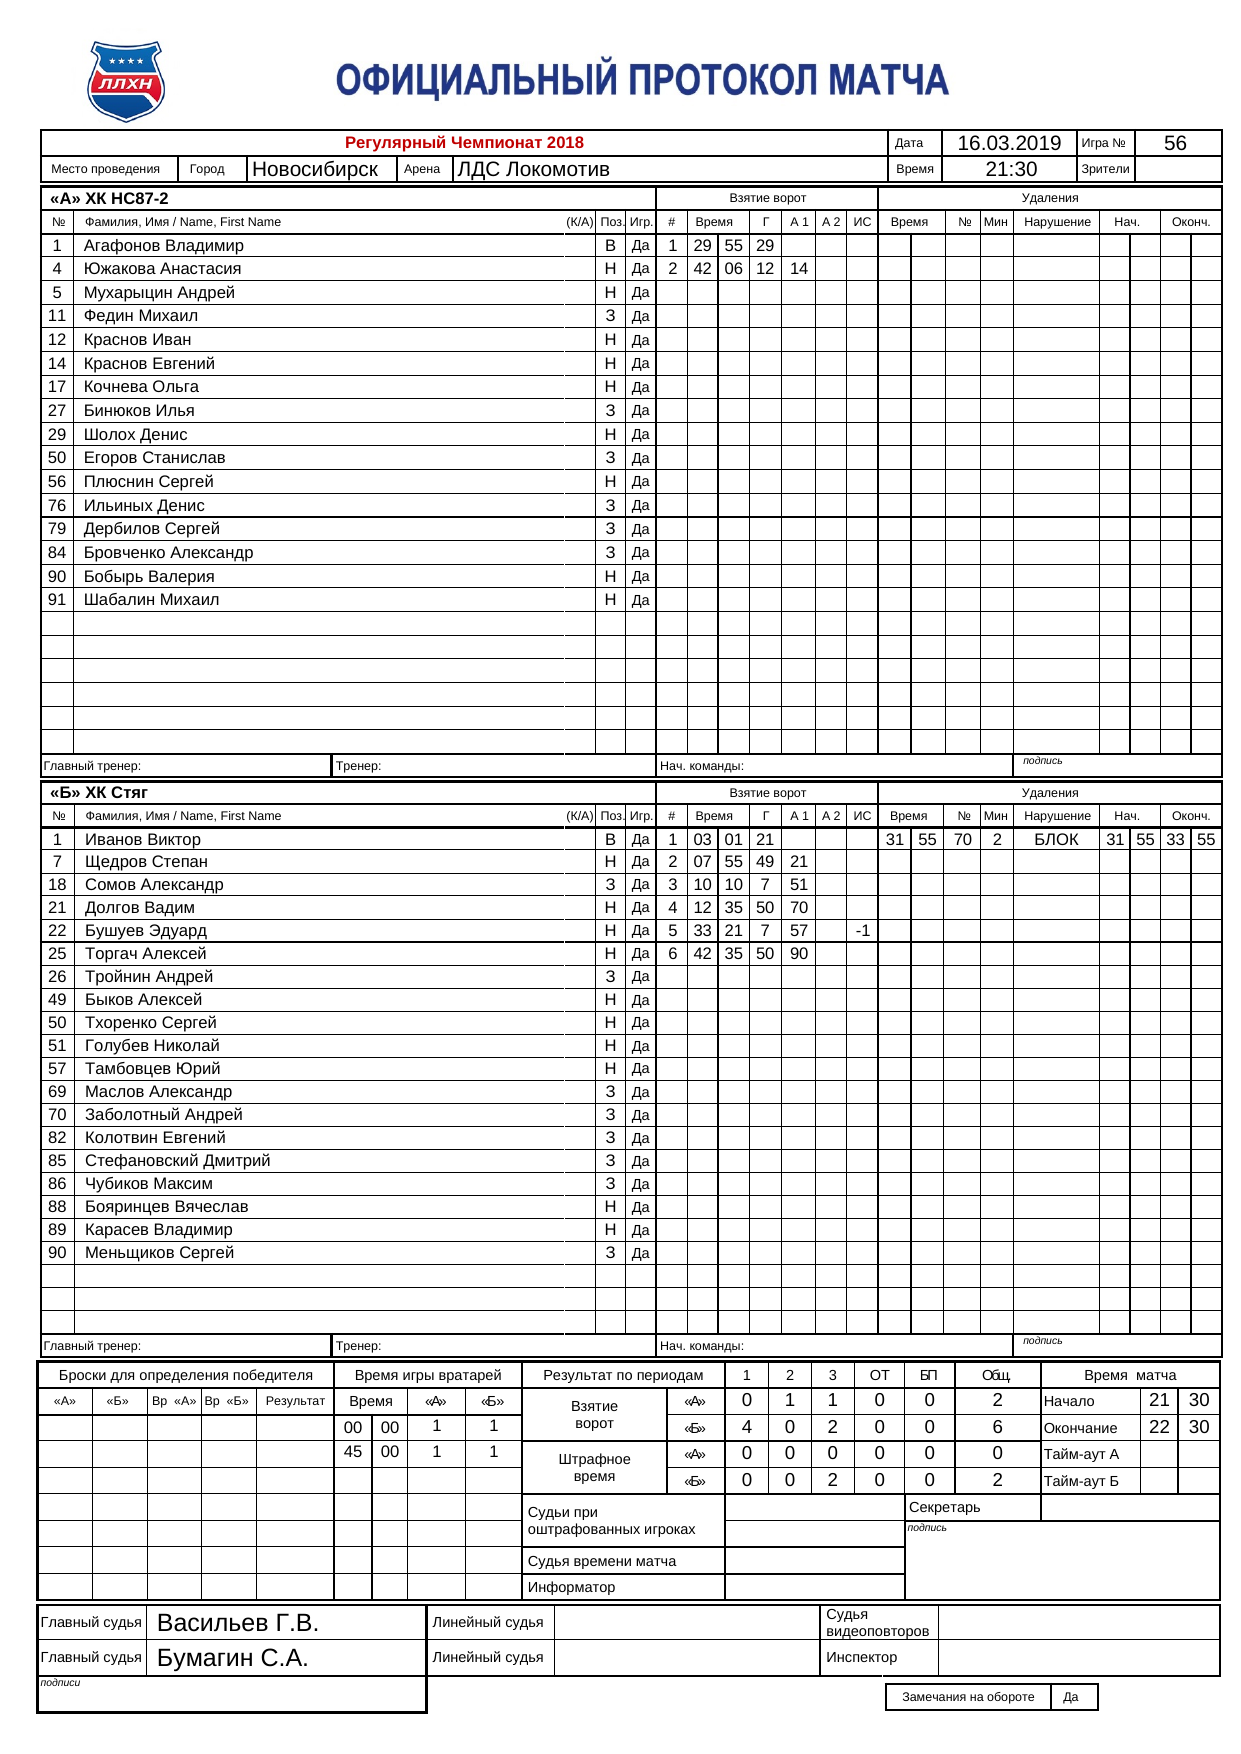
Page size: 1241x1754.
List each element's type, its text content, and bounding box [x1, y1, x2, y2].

table_cell [688, 328, 717, 351]
table_cell [981, 1012, 1013, 1033]
table_cell [879, 636, 910, 658]
table_cell [847, 1081, 877, 1103]
table_cell [657, 612, 687, 634]
table_cell [1014, 565, 1099, 587]
table_cell [1192, 541, 1221, 564]
table_cell [688, 1081, 717, 1103]
table_cell [657, 989, 687, 1011]
table_cell [816, 874, 846, 895]
table_cell [750, 1311, 781, 1333]
table_cell 4 [726, 1415, 768, 1440]
table_cell [596, 683, 625, 706]
table_cell Колотвин Евгений [75, 1127, 564, 1149]
table_cell [847, 399, 877, 422]
table_cell [1131, 943, 1160, 964]
table_cell [1100, 518, 1129, 540]
table_cell [782, 376, 815, 398]
table_cell [944, 1150, 980, 1172]
table_cell [847, 850, 877, 872]
table_cell [1192, 1265, 1221, 1287]
table_cell 4 [42, 257, 73, 280]
table_cell [657, 399, 687, 422]
table_cell подпись [1014, 755, 1221, 776]
table_cell Секретарь [906, 1495, 1040, 1520]
table_cell Да [626, 494, 655, 516]
table_cell [750, 399, 781, 422]
table_cell [782, 989, 815, 1011]
table_cell (К/А) [565, 211, 595, 233]
table_cell [1192, 920, 1221, 941]
table_cell [816, 1081, 846, 1103]
table_cell [750, 494, 781, 516]
table_cell [879, 1035, 910, 1057]
table_cell [847, 423, 877, 445]
table_cell [74, 612, 564, 634]
table_cell [1100, 328, 1129, 351]
table_cell [688, 659, 717, 682]
table_cell [944, 1012, 980, 1033]
table_cell [565, 966, 595, 987]
table_cell [816, 1265, 846, 1287]
table_cell [912, 874, 943, 895]
table_cell [1131, 850, 1160, 872]
table_cell [657, 966, 687, 987]
table_cell [726, 1575, 904, 1599]
table_cell 12 [750, 257, 781, 280]
table_cell [565, 423, 595, 445]
table_cell Да [626, 305, 655, 327]
table_cell [1131, 1104, 1160, 1126]
table_cell [657, 636, 687, 658]
table_cell [912, 1311, 943, 1333]
table_cell Окончание [1042, 1415, 1140, 1440]
table_cell [1161, 399, 1190, 422]
table_cell В [596, 235, 625, 256]
table_cell [981, 1173, 1013, 1195]
table_cell [657, 494, 687, 516]
table_cell [688, 1219, 717, 1241]
table_cell [816, 1311, 846, 1333]
table_cell [981, 1150, 1013, 1172]
table_cell Нач. [1100, 211, 1160, 233]
table_cell [912, 943, 943, 964]
table_cell [879, 235, 910, 256]
table_cell [1100, 257, 1129, 280]
table_cell Да [626, 829, 655, 849]
table_cell [1161, 235, 1190, 256]
table_cell [1100, 636, 1129, 658]
table_cell [912, 707, 945, 729]
table_cell Да [626, 1219, 655, 1241]
table_cell [93, 1468, 147, 1493]
table_cell [816, 518, 846, 540]
table_cell [719, 683, 749, 706]
table_cell [939, 1640, 1219, 1675]
table_cell 57 [42, 1058, 74, 1079]
table_cell 90 [782, 943, 815, 964]
table_cell БЛОК [1014, 829, 1099, 849]
table_cell [1161, 541, 1190, 564]
table_cell [816, 989, 846, 1011]
table_cell [688, 966, 717, 987]
table_cell [1100, 989, 1129, 1011]
table_cell [912, 1127, 943, 1149]
table_cell [1192, 257, 1221, 280]
table_cell Фамилия, Имя / Name, First Name [74, 211, 565, 233]
table_header Взятие ворот [657, 783, 877, 803]
table_cell Поз. [596, 805, 625, 826]
table_cell [1192, 874, 1221, 895]
table_cell [1161, 352, 1190, 374]
table_cell [719, 659, 749, 682]
table_cell [1161, 1311, 1190, 1333]
table_cell [750, 518, 781, 540]
table_cell [981, 470, 1013, 493]
table_cell [1014, 966, 1099, 987]
table_cell [719, 1173, 749, 1195]
table_cell [847, 470, 877, 493]
table_cell [373, 1574, 407, 1599]
table_cell [847, 1104, 877, 1126]
table_cell [946, 659, 980, 682]
table_cell 1 [657, 235, 687, 256]
table_cell [726, 1521, 904, 1546]
table_cell [782, 659, 815, 682]
table_cell 00 [373, 1441, 407, 1467]
table_cell [981, 1265, 1013, 1287]
table_cell 0 [855, 1442, 904, 1467]
table_cell [1014, 235, 1099, 256]
table_cell [688, 1196, 717, 1218]
table_cell [1161, 730, 1190, 753]
table_cell [373, 1547, 407, 1573]
table_cell Фамилия, Имя / Name, First Name [75, 805, 565, 826]
table_cell Мухарыцин Андрей [74, 281, 564, 303]
table_cell Бояринцев Вячеслав [75, 1196, 564, 1218]
table_cell [93, 1521, 147, 1546]
table_cell А 1 [782, 805, 815, 826]
table_cell [847, 659, 877, 682]
table_cell [879, 399, 910, 422]
table_cell [1161, 1081, 1190, 1103]
table_cell «Б» [668, 1468, 724, 1493]
table_cell «А» [39, 1389, 92, 1413]
table_cell Н [596, 1219, 625, 1241]
table_cell [847, 636, 877, 658]
table_cell Нач. команды: [657, 1335, 1012, 1356]
table_cell [782, 1196, 815, 1218]
table_cell [847, 352, 877, 374]
table_cell [782, 494, 815, 516]
table_cell [626, 1311, 655, 1333]
table_cell Нач. команды: [657, 755, 1012, 776]
table_cell [782, 1242, 815, 1264]
table_cell [1100, 943, 1129, 964]
table_cell [688, 588, 717, 611]
table_cell [1014, 683, 1099, 706]
table_cell [565, 446, 595, 469]
table_cell 29 [42, 423, 73, 445]
table_cell [750, 1242, 781, 1264]
table_cell 86 [42, 1173, 74, 1195]
table_cell [1192, 850, 1221, 872]
table_cell [816, 966, 846, 987]
table_cell [1100, 588, 1129, 611]
table_cell [1192, 376, 1221, 398]
table_cell 01 [719, 829, 749, 849]
table_cell [719, 376, 749, 398]
table_cell [657, 1058, 687, 1079]
table_cell 2 [981, 829, 1013, 849]
table_cell 06 [719, 257, 749, 280]
table_cell [879, 1265, 910, 1287]
table_cell 42 [688, 943, 717, 964]
table_cell [1161, 1058, 1190, 1079]
table_cell 49 [750, 850, 781, 872]
table_cell [1100, 1081, 1129, 1103]
table_cell [1131, 1196, 1160, 1218]
table_cell [1192, 1035, 1221, 1057]
table_cell А 1 [782, 211, 815, 233]
table_cell [1131, 707, 1160, 729]
table_cell [565, 494, 595, 516]
table_cell [1014, 989, 1099, 1011]
table_cell 70 [42, 1104, 74, 1126]
table_cell [466, 1521, 521, 1546]
table_cell [946, 352, 980, 374]
table_cell (К/А) [565, 805, 595, 826]
table_cell [847, 1311, 877, 1333]
table_cell [565, 518, 595, 540]
table_cell [626, 683, 655, 706]
table_cell [816, 588, 846, 611]
table_cell [912, 1081, 943, 1103]
table_cell 0 [726, 1442, 768, 1467]
table_cell [750, 588, 781, 611]
picture [5, 28, 1179, 129]
table_cell [657, 470, 687, 493]
table_cell З [596, 1173, 625, 1195]
table_cell [688, 1288, 717, 1310]
table_cell [1100, 1196, 1129, 1218]
table_cell [981, 281, 1013, 303]
table_cell [847, 518, 877, 540]
table_cell [596, 1265, 625, 1287]
table_cell [750, 328, 781, 351]
table_header Удаления [879, 188, 1221, 209]
table_cell [981, 1288, 1013, 1310]
table_cell [1161, 518, 1190, 540]
table_cell [39, 1468, 92, 1493]
table_cell [879, 896, 910, 918]
table_cell [879, 1242, 910, 1264]
table_cell [626, 730, 655, 753]
table_cell [816, 683, 846, 706]
table_cell [847, 305, 877, 327]
table_cell [981, 328, 1013, 351]
table_cell [782, 446, 815, 469]
table_cell [847, 683, 877, 706]
table_cell [657, 1127, 687, 1149]
table_cell Оконч. [1161, 211, 1221, 233]
table_cell З [596, 399, 625, 422]
table_cell [816, 829, 846, 849]
table_cell [981, 966, 1013, 987]
table_header Результат по периодам [523, 1363, 724, 1387]
table_cell 51 [782, 874, 815, 895]
table_cell [946, 588, 980, 611]
table_cell 55 [1192, 829, 1221, 849]
table_cell Главный тренер: [42, 1335, 330, 1356]
table_cell [912, 1012, 943, 1033]
table_cell [750, 565, 781, 587]
table_cell [1014, 707, 1099, 729]
table_cell [847, 1219, 877, 1241]
table_cell [1100, 1311, 1129, 1333]
table_cell [555, 1606, 819, 1639]
table_cell 2 [657, 850, 687, 872]
table_cell [847, 1035, 877, 1057]
table_cell [688, 1035, 717, 1057]
table_cell [816, 423, 846, 445]
table_cell [981, 659, 1013, 682]
table_cell [657, 1012, 687, 1033]
table_cell 27 [42, 399, 73, 422]
table_cell Кочнева Ольга [74, 376, 564, 398]
table_cell [688, 446, 717, 469]
table_cell [688, 1127, 717, 1149]
table_cell 50 [750, 896, 781, 918]
table_cell 2 [657, 257, 687, 280]
table_cell Штрафное время [523, 1442, 666, 1493]
table_cell [1161, 659, 1190, 682]
table_cell [879, 352, 910, 374]
table_cell [816, 1104, 846, 1126]
table_cell Начало [1042, 1389, 1140, 1413]
table_cell [74, 707, 564, 729]
table_cell Тройнин Андрей [75, 966, 564, 987]
table_cell Да [626, 470, 655, 493]
table_cell [847, 494, 877, 516]
table_cell [1100, 235, 1129, 256]
table_cell # [657, 211, 687, 233]
table_cell [719, 328, 749, 351]
table_cell 2 [956, 1389, 1040, 1413]
table_cell [1131, 470, 1160, 493]
table_cell [944, 896, 980, 918]
table_cell [1161, 446, 1190, 469]
table_cell [565, 352, 595, 374]
table_cell 5 [42, 281, 73, 303]
table_cell [750, 966, 781, 987]
table_cell [1014, 920, 1099, 941]
table_cell [1100, 399, 1129, 422]
table_cell [782, 1058, 815, 1079]
table_cell [1161, 281, 1190, 303]
table_cell [148, 1416, 201, 1440]
table_cell [1014, 612, 1099, 634]
table_cell Н [596, 943, 625, 964]
table_cell [981, 1035, 1013, 1057]
table_cell [750, 1150, 781, 1172]
table_cell 0 [905, 1442, 954, 1467]
table_cell [944, 1311, 980, 1333]
table_cell З [596, 518, 625, 540]
table_cell [1161, 257, 1190, 280]
table_cell Инспектор [821, 1640, 938, 1675]
table_header Замечания на обороте [887, 1685, 1050, 1709]
table_cell 1 [466, 1416, 521, 1440]
table_cell [946, 257, 980, 280]
table_cell [1014, 328, 1099, 351]
table_cell [1192, 1081, 1221, 1103]
table_cell [626, 1265, 655, 1287]
table_cell [1131, 1035, 1160, 1057]
table_cell 70 [944, 829, 980, 849]
table_cell Васильев Г.В. [147, 1606, 425, 1639]
table_cell [657, 1150, 687, 1172]
table_cell [847, 707, 877, 729]
table_cell 2 [812, 1415, 854, 1440]
table_cell 1 [42, 235, 73, 256]
table_cell [719, 1265, 749, 1287]
table_cell [1131, 1288, 1160, 1310]
table_cell 0 [769, 1415, 811, 1440]
table_cell 30 [1179, 1415, 1219, 1440]
table_cell З [596, 966, 625, 987]
table_cell [1100, 683, 1129, 706]
table_cell [1014, 1288, 1099, 1310]
table_cell [1100, 446, 1129, 469]
table_cell [981, 565, 1013, 587]
table_cell [565, 989, 595, 1011]
table_cell [1161, 683, 1190, 706]
table_cell [565, 1265, 595, 1287]
table_cell [946, 446, 980, 469]
table_cell [912, 376, 945, 398]
table_cell [1131, 541, 1160, 564]
table_cell [981, 1058, 1013, 1079]
table_cell [847, 328, 877, 351]
table_cell [148, 1468, 201, 1493]
table_cell [816, 636, 846, 658]
table_cell [657, 281, 687, 303]
table_cell [1100, 423, 1129, 445]
table_cell [719, 1150, 749, 1172]
table_cell [1131, 683, 1160, 706]
table_cell Оконч. [1161, 805, 1221, 826]
table_cell [657, 707, 687, 729]
table_cell [257, 1468, 333, 1493]
table_cell [1161, 1196, 1190, 1218]
table_cell [719, 588, 749, 611]
table_cell [847, 612, 877, 634]
table_cell [466, 1574, 521, 1599]
table_cell [944, 1081, 980, 1103]
table_cell [1100, 305, 1129, 327]
table_cell [1192, 565, 1221, 587]
table_cell [750, 541, 781, 564]
table_cell Да [626, 257, 655, 280]
table_cell [1131, 281, 1160, 303]
table_cell [879, 612, 910, 634]
table_cell [93, 1574, 147, 1599]
table_header Дата [889, 131, 941, 155]
table_cell 29 [750, 235, 781, 256]
table_cell [816, 896, 846, 918]
table_cell [1131, 518, 1160, 540]
table_cell 10 [719, 874, 749, 895]
table_cell [688, 541, 717, 564]
table_cell [847, 446, 877, 469]
table_cell [981, 235, 1013, 256]
table_cell 0 [905, 1468, 954, 1493]
table_cell Н [596, 423, 625, 445]
table_cell [782, 683, 815, 706]
table_cell «А» [668, 1389, 724, 1413]
table_cell [1192, 1173, 1221, 1195]
table_cell [148, 1441, 201, 1467]
table_cell [879, 989, 910, 1011]
table_cell 91 [42, 588, 73, 611]
table_cell [981, 920, 1013, 941]
table_cell Да [626, 235, 655, 256]
table_cell 0 [905, 1389, 954, 1413]
table_cell [879, 1219, 910, 1241]
table_cell [719, 1058, 749, 1079]
table_cell [565, 1012, 595, 1033]
table_cell [1161, 1242, 1190, 1264]
table_cell [912, 1219, 943, 1241]
table_cell [1192, 1150, 1221, 1172]
table_cell [1100, 896, 1129, 918]
table_cell [782, 235, 815, 256]
table_cell [565, 1081, 595, 1103]
table_cell [981, 399, 1013, 422]
table_cell Да [626, 920, 655, 941]
table_cell [565, 257, 595, 280]
table_cell [1192, 707, 1221, 729]
table_cell [657, 659, 687, 682]
table_cell 35 [719, 943, 749, 964]
table_cell [847, 257, 877, 280]
table_cell Щедров Степан [75, 850, 564, 872]
table_cell [148, 1574, 201, 1599]
table_cell [912, 683, 945, 706]
table_cell [981, 257, 1013, 280]
table_cell № [42, 805, 74, 826]
table_cell [257, 1547, 333, 1573]
table_cell [1161, 376, 1190, 398]
table_cell [944, 920, 980, 941]
table_cell [981, 588, 1013, 611]
table_cell [879, 1311, 910, 1333]
table_cell 18 [42, 874, 74, 895]
table_cell Нарушение [1014, 805, 1099, 826]
table_cell [816, 305, 846, 327]
table_cell [1179, 1441, 1219, 1467]
table_cell [565, 1173, 595, 1195]
table_cell [1131, 423, 1160, 445]
table_cell [1161, 636, 1190, 658]
table_cell [74, 730, 564, 753]
table_cell 0 [726, 1468, 768, 1493]
table_cell [335, 1521, 371, 1546]
table_cell [596, 659, 625, 682]
table_cell [719, 1242, 749, 1264]
table_cell [816, 494, 846, 516]
table_cell [257, 1521, 333, 1546]
table_cell Да [626, 565, 655, 587]
table_cell [565, 829, 595, 849]
table_cell Маслов Александр [75, 1081, 564, 1103]
table_cell [1100, 1242, 1129, 1264]
table_cell [148, 1521, 201, 1546]
table_cell [912, 494, 945, 516]
table_cell Н [596, 896, 625, 918]
table_cell [657, 305, 687, 327]
table_cell [1161, 1219, 1190, 1241]
table_cell Бинюков Илья [74, 399, 564, 422]
table_cell [1100, 1035, 1129, 1057]
table_cell В [596, 829, 625, 849]
table_cell [373, 1494, 407, 1520]
table_cell Да [626, 850, 655, 872]
table_cell [1131, 305, 1160, 327]
table_cell [750, 989, 781, 1011]
table_cell -1 [847, 920, 877, 941]
table_cell Информатор [523, 1575, 724, 1599]
table_cell [565, 612, 595, 634]
table_cell [782, 423, 815, 445]
table_cell [946, 541, 980, 564]
table_cell [944, 1196, 980, 1218]
table_cell [657, 683, 687, 706]
table_cell 1 [466, 1441, 521, 1467]
table_cell [879, 1058, 910, 1079]
table_cell [42, 683, 73, 706]
table_cell [1131, 494, 1160, 516]
table_cell [1192, 612, 1221, 634]
table_cell А 2 [816, 211, 846, 233]
table_cell [847, 730, 877, 753]
table_cell 4 [657, 896, 687, 918]
table_cell [847, 1196, 877, 1218]
table_cell 50 [750, 943, 781, 964]
table_header «А» ХК HC87-2 [42, 188, 655, 209]
table_cell [816, 281, 846, 303]
table_cell [879, 565, 910, 587]
table_cell [148, 1494, 201, 1520]
table_cell Заболотный Андрей [75, 1104, 564, 1126]
table_cell [750, 730, 781, 753]
table_cell [879, 1150, 910, 1172]
table_cell [782, 1173, 815, 1195]
table_cell 1 [812, 1389, 854, 1413]
table_cell [1131, 874, 1160, 895]
table_cell 42 [688, 257, 717, 280]
table_cell [1131, 352, 1160, 374]
table_cell [816, 565, 846, 587]
table_cell [657, 446, 687, 469]
table_cell 33 [1161, 829, 1190, 849]
table_cell [912, 1058, 943, 1079]
table_cell [782, 636, 815, 658]
table_cell [93, 1416, 147, 1440]
table_cell [879, 446, 910, 469]
table_cell [1192, 328, 1221, 351]
table_cell [879, 518, 910, 540]
table_cell [657, 1104, 687, 1126]
table_cell [816, 376, 846, 398]
table_cell [879, 257, 910, 280]
table_cell [816, 446, 846, 469]
table_cell [1100, 1173, 1129, 1195]
table_cell [565, 588, 595, 611]
table_cell Н [596, 352, 625, 374]
table_cell [944, 1242, 980, 1264]
table_cell [565, 683, 595, 706]
table_cell 45 [335, 1441, 371, 1467]
table_cell [1192, 235, 1221, 256]
table_cell [879, 423, 910, 445]
table_cell [981, 1081, 1013, 1103]
table_cell [847, 1265, 877, 1287]
table_cell [1192, 423, 1221, 445]
table_cell 7 [750, 874, 781, 895]
table_cell «Б » [466, 1389, 521, 1413]
table_cell [202, 1521, 256, 1546]
table_cell [847, 874, 877, 895]
table_cell [879, 850, 910, 872]
table_cell [42, 659, 73, 682]
table_cell Шабалин Михаил [74, 588, 564, 611]
table_cell 85 [42, 1150, 74, 1172]
table_cell 57 [782, 920, 815, 941]
table_cell Долгов Вадим [75, 896, 564, 918]
table_cell [912, 1104, 943, 1126]
table_cell [981, 636, 1013, 658]
table_cell [981, 943, 1013, 964]
table_cell [555, 1640, 819, 1675]
table_cell [1100, 376, 1129, 398]
table_cell [981, 1219, 1013, 1241]
table_cell [408, 1494, 465, 1520]
table_cell [782, 1219, 815, 1241]
table_cell [1192, 518, 1221, 540]
table_cell [1014, 1127, 1099, 1149]
table_cell [750, 470, 781, 493]
table_cell [1014, 1196, 1099, 1218]
table_cell [879, 470, 910, 493]
table_cell З [596, 1150, 625, 1172]
table_cell [74, 659, 564, 682]
table_cell [946, 518, 980, 540]
table_cell 0 [855, 1415, 904, 1440]
table_cell Меньщиков Сергей [75, 1242, 564, 1264]
table_cell [912, 257, 945, 280]
table_cell [202, 1547, 256, 1573]
table_cell [657, 1288, 687, 1310]
table_cell [719, 612, 749, 634]
table_cell Южакова Анастасия [74, 257, 564, 280]
table_cell [1131, 612, 1160, 634]
table_cell [847, 943, 877, 964]
table_cell 82 [42, 1127, 74, 1149]
table_cell [74, 683, 564, 706]
table_cell [1179, 1468, 1219, 1493]
table_cell [879, 494, 910, 516]
table_cell № [944, 805, 980, 826]
table_cell [466, 1494, 521, 1520]
table_header «Б» ХК Стяг [42, 783, 655, 803]
table_cell Зрители [1078, 157, 1134, 181]
table_cell [657, 1265, 687, 1287]
table_cell [879, 659, 910, 682]
table_cell [1192, 281, 1221, 303]
table_cell [565, 920, 595, 941]
table_cell [1131, 1150, 1160, 1172]
table_cell 55 [719, 850, 749, 872]
table_cell [981, 494, 1013, 516]
table_cell [912, 305, 945, 327]
table_cell [816, 850, 846, 872]
table_cell [879, 1288, 910, 1310]
table_cell 17 [42, 376, 73, 398]
table_cell [1131, 1242, 1160, 1264]
table_cell 0 [905, 1415, 954, 1440]
table_cell [335, 1547, 371, 1573]
table_cell 0 [769, 1442, 811, 1467]
table_cell [782, 305, 815, 327]
table_cell [981, 305, 1013, 327]
table_cell [1161, 989, 1190, 1011]
table_cell [39, 1494, 92, 1520]
table_cell [981, 896, 1013, 918]
table_cell [847, 989, 877, 1011]
table_cell [1136, 157, 1221, 181]
table_cell [981, 446, 1013, 469]
table_cell [912, 612, 945, 634]
table_cell «Б» [668, 1415, 724, 1440]
table_cell Судья видеоповторов [821, 1606, 938, 1639]
table_cell Да [626, 1104, 655, 1126]
table_cell Да [626, 446, 655, 469]
table_cell Голубев Николай [75, 1035, 564, 1057]
table_cell [1014, 281, 1099, 303]
table_cell [782, 541, 815, 564]
table_cell Да [626, 376, 655, 398]
table_cell [565, 1311, 595, 1333]
table_cell [981, 1196, 1013, 1218]
table_cell [93, 1441, 147, 1467]
table_cell [750, 352, 781, 374]
table_cell [1014, 1081, 1099, 1103]
table_cell [1131, 235, 1160, 256]
table_cell [719, 1219, 749, 1241]
table_cell [782, 612, 815, 634]
table_cell [782, 829, 815, 849]
table_cell Да [626, 588, 655, 611]
table_cell 51 [42, 1035, 74, 1057]
table_cell 70 [782, 896, 815, 918]
table_cell 89 [42, 1219, 74, 1241]
table_cell [688, 1173, 717, 1195]
table_cell [719, 446, 749, 469]
table_cell [565, 399, 595, 422]
table_cell Н [596, 850, 625, 872]
table_cell подпись [1014, 1335, 1221, 1356]
table_cell «Б» [93, 1389, 147, 1413]
table_cell [912, 636, 945, 658]
table_cell [912, 399, 945, 422]
table_cell Время [688, 211, 749, 233]
table_cell Игр. [626, 211, 655, 233]
table_cell 79 [42, 518, 73, 540]
table_cell [657, 1196, 687, 1218]
table_cell [946, 612, 980, 634]
table_cell [944, 943, 980, 964]
table_cell [688, 1058, 717, 1079]
table_cell 21 [719, 920, 749, 941]
table_header 16.03.2019 [943, 131, 1076, 155]
table_cell [981, 376, 1013, 398]
table_cell [912, 1288, 943, 1310]
table_cell [1192, 1311, 1221, 1333]
table_cell подписи [39, 1677, 425, 1711]
table_cell [657, 328, 687, 351]
table_cell [1014, 1104, 1099, 1126]
table_cell [1192, 588, 1221, 611]
table_cell З [596, 305, 625, 327]
table_header Да [1052, 1685, 1097, 1709]
table_cell [939, 1606, 1219, 1639]
table_cell [1100, 1288, 1129, 1310]
table_cell [879, 1127, 910, 1149]
table_cell [408, 1521, 465, 1546]
table_cell Да [626, 423, 655, 445]
table_cell [657, 376, 687, 398]
table_cell [42, 636, 73, 658]
table_cell 76 [42, 494, 73, 516]
table_header 2 [769, 1363, 811, 1387]
table_cell Н [596, 989, 625, 1011]
table_cell [1100, 659, 1129, 682]
table_cell Главный судья [39, 1606, 146, 1639]
table_header Броски для определения победителя [39, 1363, 333, 1387]
table_header Общ. [956, 1363, 1040, 1387]
table_cell [879, 588, 910, 611]
table_cell [847, 1173, 877, 1195]
table_cell [1161, 850, 1190, 872]
table_cell [912, 989, 943, 1011]
table_cell 21 [1141, 1389, 1177, 1413]
table_cell [1100, 707, 1129, 729]
table_cell [816, 730, 846, 753]
table_cell [912, 518, 945, 540]
table_cell 31 [879, 829, 910, 849]
table_cell [1100, 352, 1129, 374]
table_cell [596, 1288, 625, 1310]
table_header Регулярный Чемпионат 2018 [42, 131, 887, 155]
table_cell [657, 1219, 687, 1241]
table_cell [879, 943, 910, 964]
table_cell [750, 1035, 781, 1057]
table_cell [1131, 966, 1160, 987]
table_cell Н [596, 470, 625, 493]
table_cell [879, 541, 910, 564]
table_cell [981, 1104, 1013, 1126]
table_cell [912, 565, 945, 587]
table_cell Тайм-аут Б [1042, 1468, 1140, 1493]
table_cell [1014, 1219, 1099, 1241]
table_cell [719, 707, 749, 729]
table_cell [782, 1081, 815, 1103]
table_cell 0 [726, 1389, 768, 1413]
table_cell [1161, 966, 1190, 987]
table_cell [626, 1288, 655, 1310]
table_cell [726, 1548, 904, 1573]
table_cell [782, 1150, 815, 1172]
table_cell [466, 1547, 521, 1573]
table_cell [657, 352, 687, 374]
table_cell Да [626, 966, 655, 987]
table_cell [39, 1441, 92, 1467]
table_cell [912, 235, 945, 256]
table_cell [1131, 565, 1160, 587]
table_cell [816, 1219, 846, 1241]
table_cell [1014, 896, 1099, 918]
table_cell [688, 281, 717, 303]
table_cell [1014, 1173, 1099, 1195]
table_cell 07 [688, 850, 717, 872]
table_cell [688, 565, 717, 587]
table_cell [565, 1288, 595, 1310]
table_cell [719, 305, 749, 327]
table_cell [688, 376, 717, 398]
table_cell Н [596, 1058, 625, 1079]
table_cell Быков Алексей [75, 989, 564, 1011]
table_cell [1131, 636, 1160, 658]
table_cell [944, 1288, 980, 1310]
table_cell [946, 281, 980, 303]
table_cell [719, 518, 749, 540]
table_cell [944, 1127, 980, 1149]
table_header ОТ [855, 1363, 904, 1387]
table_cell [75, 1265, 564, 1287]
table_cell [981, 730, 1013, 753]
table_cell Ильиных Денис [74, 494, 564, 516]
table_cell Н [596, 1012, 625, 1033]
table_cell [565, 943, 595, 964]
table_cell [1192, 1127, 1221, 1149]
table_cell 1 [408, 1416, 465, 1440]
table_cell [1100, 920, 1129, 941]
table_cell [912, 541, 945, 564]
table_cell Стефановский Дмитрий [75, 1150, 564, 1172]
table_cell 55 [912, 829, 943, 849]
table_cell [912, 920, 943, 941]
table_cell [39, 1416, 92, 1440]
table_cell [1141, 1441, 1177, 1467]
table_cell [1014, 257, 1099, 280]
table_cell [688, 1265, 717, 1287]
table_cell [1100, 1265, 1129, 1287]
table_cell [981, 874, 1013, 895]
table_cell [373, 1521, 407, 1546]
table_cell 03 [688, 829, 717, 849]
table_cell Н [596, 257, 625, 280]
table_cell [719, 1012, 749, 1033]
table_cell [912, 730, 945, 753]
table_cell [1100, 1150, 1129, 1172]
table_cell [148, 1547, 201, 1573]
table_cell Н [596, 328, 625, 351]
table_cell [946, 305, 980, 327]
table_cell [719, 636, 749, 658]
table_header БП [905, 1363, 954, 1387]
table_cell Нарушение [1014, 211, 1099, 233]
table_cell [1161, 470, 1190, 493]
table_cell [782, 1035, 815, 1057]
table_cell Да [626, 1058, 655, 1079]
table_cell [816, 1288, 846, 1310]
table_cell Судьи при оштрафованных игроках [523, 1495, 724, 1546]
table_cell [1131, 376, 1160, 398]
table_cell [1014, 494, 1099, 516]
table_cell 12 [42, 328, 73, 351]
table_cell 21:30 [943, 157, 1076, 181]
table_cell [879, 1173, 910, 1195]
table_cell [847, 1012, 877, 1033]
table_cell [1192, 730, 1221, 753]
table_cell [1192, 305, 1221, 327]
table_cell Плюснин Сергей [74, 470, 564, 493]
table_cell [1131, 659, 1160, 682]
table_cell З [596, 1242, 625, 1264]
table_cell [1161, 1127, 1190, 1149]
table_cell Мин [981, 211, 1013, 233]
table_cell [847, 829, 877, 849]
table_cell [944, 874, 980, 895]
table_cell [912, 328, 945, 351]
table_cell [1192, 1012, 1221, 1033]
table_cell [42, 612, 73, 634]
table_cell [946, 235, 980, 256]
table_cell Н [596, 565, 625, 587]
table_cell [1014, 399, 1099, 422]
table_cell З [596, 874, 625, 895]
table_cell [466, 1468, 521, 1493]
table_cell [847, 565, 877, 587]
table_cell [202, 1574, 256, 1599]
table_cell [1131, 1173, 1160, 1195]
table_cell [565, 874, 595, 895]
table_cell [1161, 896, 1190, 918]
table_cell [946, 707, 980, 729]
table_cell 90 [42, 1242, 74, 1264]
table_cell [565, 1035, 595, 1057]
table_cell [565, 850, 595, 872]
table_cell [1042, 1495, 1219, 1520]
table_cell [847, 376, 877, 398]
table_cell [1161, 423, 1190, 445]
table_cell [1014, 874, 1099, 895]
table_cell [42, 1288, 74, 1310]
table_cell [626, 636, 655, 658]
table_cell Да [626, 328, 655, 351]
table_cell [565, 376, 595, 398]
table_cell З [596, 446, 625, 469]
table_header 56 [1136, 131, 1221, 155]
table_cell [1014, 1150, 1099, 1172]
table_cell Бобырь Валерия [74, 565, 564, 587]
table_cell [782, 966, 815, 987]
table_cell [847, 896, 877, 918]
table_cell Да [626, 1150, 655, 1172]
table_cell [1192, 399, 1221, 422]
table_cell [782, 352, 815, 374]
table_cell [1161, 1012, 1190, 1033]
table_cell [657, 565, 687, 587]
table_cell [750, 446, 781, 469]
table_cell [912, 352, 945, 374]
table_cell [750, 612, 781, 634]
table_cell [816, 659, 846, 682]
table_cell [39, 1521, 92, 1546]
table_cell [373, 1468, 407, 1493]
table_cell [946, 683, 980, 706]
table_cell 26 [42, 966, 74, 987]
table_cell [750, 707, 781, 729]
table_cell 1 [408, 1441, 465, 1467]
table_cell [750, 1173, 781, 1195]
table_cell 14 [42, 352, 73, 374]
table_cell [1141, 1468, 1177, 1493]
table_cell [657, 541, 687, 564]
table_cell Тайм-аут А [1042, 1441, 1140, 1467]
table_cell [912, 588, 945, 611]
table_cell [657, 423, 687, 445]
table_cell [879, 1012, 910, 1033]
table_cell 2 [812, 1468, 854, 1493]
table_cell Да [626, 352, 655, 374]
table_cell [75, 1288, 564, 1310]
table_cell [1192, 352, 1221, 374]
table_cell [565, 1219, 595, 1241]
table_cell [782, 1104, 815, 1126]
table_cell [1014, 423, 1099, 445]
table_cell [565, 328, 595, 351]
table_cell [1100, 730, 1129, 753]
table_header Игра № [1078, 131, 1134, 155]
table_cell [1161, 874, 1190, 895]
table_cell [816, 352, 846, 374]
table_cell # [657, 805, 687, 826]
table_cell 29 [688, 235, 717, 256]
table_cell [1100, 612, 1129, 634]
table_cell [1161, 1150, 1190, 1172]
table_cell [847, 281, 877, 303]
table_cell Игр. [626, 805, 655, 826]
table_cell [946, 328, 980, 351]
table_cell ЛДС Локомотив [454, 157, 887, 181]
table_cell [816, 1127, 846, 1149]
table_cell [1014, 541, 1099, 564]
table_cell [946, 565, 980, 587]
table_cell [879, 305, 910, 327]
table_cell [1192, 1219, 1221, 1241]
table_cell [912, 1150, 943, 1172]
table_cell Бровченко Александр [74, 541, 564, 564]
table_cell Да [626, 1081, 655, 1103]
table_cell 5 [657, 920, 687, 941]
table_cell [1161, 920, 1190, 941]
table_cell [335, 1494, 371, 1520]
table_cell [946, 730, 980, 753]
table_cell [944, 1173, 980, 1195]
table_cell [782, 1311, 815, 1333]
table_cell 55 [719, 235, 749, 256]
table_cell Время [335, 1389, 407, 1413]
table_cell Арена [398, 157, 452, 181]
table_cell Н [596, 281, 625, 303]
table_cell [565, 659, 595, 682]
table_cell [879, 1081, 910, 1103]
table_cell [879, 920, 910, 941]
table_cell [1100, 874, 1129, 895]
table_cell [782, 1288, 815, 1310]
table_cell Тренер: [333, 755, 655, 776]
table_cell [847, 1127, 877, 1149]
table_cell [565, 235, 595, 256]
table_cell [750, 683, 781, 706]
table_cell [782, 1127, 815, 1149]
table_cell [1161, 707, 1190, 729]
table_cell [1192, 1288, 1221, 1310]
table_cell [42, 1311, 74, 1333]
table_cell [946, 399, 980, 422]
table_cell [1100, 494, 1129, 516]
table_cell Краснов Иван [74, 328, 564, 351]
table_cell [981, 423, 1013, 445]
table_cell [1014, 659, 1099, 682]
table_cell [816, 1242, 846, 1264]
table_cell [202, 1494, 256, 1520]
table_cell [1131, 896, 1160, 918]
table_cell [565, 1058, 595, 1079]
table_cell [816, 1035, 846, 1057]
table_cell [39, 1547, 92, 1573]
table_cell Время [879, 805, 943, 826]
table_cell [1131, 920, 1160, 941]
table_cell [1014, 1242, 1099, 1264]
table_cell 84 [42, 541, 73, 564]
table_cell [1161, 1173, 1190, 1195]
table_cell [879, 328, 910, 351]
table_cell [1014, 588, 1099, 611]
table_cell Линейный судья [428, 1640, 554, 1675]
table_cell 49 [42, 989, 74, 1011]
table_cell [981, 683, 1013, 706]
table_cell [688, 707, 717, 729]
table_cell Да [626, 541, 655, 564]
table_cell [657, 1081, 687, 1103]
table_header Взятие ворот [657, 188, 877, 209]
table_cell [719, 352, 749, 374]
table_cell Н [596, 920, 625, 941]
table_cell Н [596, 376, 625, 398]
table_cell [565, 1196, 595, 1218]
table_cell [719, 1288, 749, 1310]
table_cell [719, 423, 749, 445]
table_cell Шолох Денис [74, 423, 564, 445]
table_cell [1161, 588, 1190, 611]
table_cell [719, 1035, 749, 1057]
table_cell [596, 730, 625, 753]
table_cell [912, 1173, 943, 1195]
table_cell [1131, 328, 1160, 351]
table_cell Вр «А» [148, 1389, 201, 1413]
table_cell 30 [1179, 1389, 1219, 1413]
table_cell [257, 1416, 333, 1440]
table_cell [981, 352, 1013, 374]
table_cell 90 [42, 565, 73, 587]
table_cell [782, 730, 815, 753]
table_cell [912, 470, 945, 493]
table_cell [719, 281, 749, 303]
table_cell [719, 1127, 749, 1149]
table_cell [428, 1677, 882, 1711]
table_cell [1100, 281, 1129, 303]
table_cell 2 [956, 1468, 1040, 1493]
table_cell [944, 989, 980, 1011]
table_cell [1014, 518, 1099, 540]
table_cell 11 [42, 305, 73, 327]
table_cell [1161, 494, 1190, 516]
table_cell Да [626, 1012, 655, 1033]
table_cell [1131, 588, 1160, 611]
table_cell [782, 588, 815, 611]
table_cell З [596, 541, 625, 564]
table_cell [981, 541, 1013, 564]
table_cell [1192, 446, 1221, 469]
table_cell [1014, 1058, 1099, 1079]
table_cell [1131, 989, 1160, 1011]
table_cell [847, 1150, 877, 1172]
table_cell [750, 1196, 781, 1218]
table_cell [657, 1311, 687, 1333]
table_cell Тренер: [333, 1335, 655, 1356]
table_cell [688, 423, 717, 445]
table_cell [1192, 1196, 1221, 1218]
table_cell [1014, 376, 1099, 398]
table_cell 21 [750, 829, 781, 849]
table_cell А 2 [816, 805, 846, 826]
table_cell [565, 470, 595, 493]
table_cell 56 [42, 470, 73, 493]
table_cell [626, 659, 655, 682]
table_cell [1100, 1104, 1129, 1126]
table_cell [981, 1127, 1013, 1149]
table_cell [750, 305, 781, 327]
table_cell [565, 636, 595, 658]
table_cell [75, 1311, 564, 1333]
table_cell [847, 588, 877, 611]
table_cell [719, 494, 749, 516]
table_cell [847, 1058, 877, 1079]
table_cell [1161, 565, 1190, 587]
table_cell [816, 1012, 846, 1033]
table_cell Да [626, 989, 655, 1011]
table_cell [946, 636, 980, 658]
table_cell [565, 707, 595, 729]
table_cell Да [626, 518, 655, 540]
table_cell 21 [42, 896, 74, 918]
table_cell [1192, 683, 1221, 706]
table_cell [719, 1196, 749, 1218]
table_cell 33 [688, 920, 717, 941]
table_cell 10 [688, 874, 717, 895]
table_cell [1099, 1682, 1220, 1711]
table_cell Г [750, 805, 781, 826]
table_cell [1014, 850, 1099, 872]
table_cell [1014, 1035, 1099, 1057]
table_cell [93, 1494, 147, 1520]
table_cell Да [626, 896, 655, 918]
table_cell [565, 281, 595, 303]
table_cell 00 [335, 1416, 371, 1440]
table_cell [816, 1150, 846, 1172]
table_cell [750, 376, 781, 398]
table_cell [782, 518, 815, 540]
table_cell [657, 1173, 687, 1195]
table_cell [719, 966, 749, 987]
table_cell [944, 966, 980, 987]
table_cell Карасев Владимир [75, 1219, 564, 1241]
table_cell [944, 1035, 980, 1057]
table_cell [74, 636, 564, 658]
table_cell [719, 989, 749, 1011]
table_cell [816, 612, 846, 634]
table_cell [1131, 1081, 1160, 1103]
table_cell [847, 541, 877, 564]
table_cell [1192, 494, 1221, 516]
table_header Удаления [879, 783, 1221, 803]
table_cell Время [879, 211, 945, 233]
table_cell 0 [956, 1442, 1040, 1467]
table_cell [750, 1012, 781, 1033]
table_cell [657, 588, 687, 611]
table_cell № [42, 211, 73, 233]
table_cell [816, 470, 846, 493]
table_cell [626, 707, 655, 729]
table_cell [688, 683, 717, 706]
table_cell [816, 707, 846, 729]
table_cell Торгач Алексей [75, 943, 564, 964]
table_cell [565, 565, 595, 587]
table_cell [596, 707, 625, 729]
table_header Время игры вратарей [335, 1363, 521, 1387]
table_cell [1131, 1219, 1160, 1241]
table_cell Место проведения [42, 157, 177, 181]
table_cell [688, 612, 717, 634]
table_cell [750, 636, 781, 658]
table_cell [1192, 1104, 1221, 1126]
table_cell [1100, 1058, 1129, 1079]
table_cell [688, 1311, 717, 1333]
table_cell Линейный судья [428, 1606, 554, 1639]
table_cell [981, 989, 1013, 1011]
table_cell [1100, 850, 1129, 872]
table_cell [657, 1035, 687, 1057]
table_cell Да [626, 1127, 655, 1149]
table_cell [719, 1311, 749, 1333]
table_cell [1014, 730, 1099, 753]
table_cell [981, 1242, 1013, 1264]
table_cell [688, 1012, 717, 1033]
table_cell [1014, 305, 1099, 327]
table_cell [1100, 1219, 1129, 1241]
table_cell 88 [42, 1196, 74, 1218]
table_cell [782, 328, 815, 351]
table_cell [944, 1219, 980, 1241]
table_cell [93, 1547, 147, 1573]
table_cell [1161, 1288, 1190, 1310]
table_cell [1161, 1104, 1190, 1126]
table_cell [565, 1104, 595, 1126]
table_cell [879, 683, 910, 706]
table_cell 7 [42, 850, 74, 872]
table_cell [912, 281, 945, 303]
table_cell [688, 1242, 717, 1264]
table_cell [565, 896, 595, 918]
table_cell [1131, 257, 1160, 280]
table_cell [719, 1081, 749, 1103]
table_cell 00 [373, 1416, 407, 1440]
table_cell № [946, 211, 980, 233]
table_cell [719, 470, 749, 493]
table_cell [782, 470, 815, 493]
table_cell [981, 1311, 1013, 1333]
table_cell [39, 1574, 92, 1599]
table_cell [565, 1127, 595, 1149]
table_cell [1014, 1012, 1099, 1033]
table_cell [944, 1104, 980, 1126]
table_cell [944, 1058, 980, 1079]
table_cell 50 [42, 1012, 74, 1033]
table_cell [1100, 470, 1129, 493]
table_cell [688, 352, 717, 374]
table_cell [596, 636, 625, 658]
table_cell [879, 966, 910, 987]
table_cell 14 [782, 257, 815, 280]
table_cell [626, 612, 655, 634]
table_cell Федин Михаил [74, 305, 564, 327]
table_cell 1 [42, 829, 74, 849]
table_cell [912, 423, 945, 445]
table_cell ИС [847, 211, 877, 233]
table_cell [816, 943, 846, 964]
table_cell 6 [657, 943, 687, 964]
table_cell 0 [855, 1468, 904, 1493]
table_cell [335, 1574, 371, 1599]
table_cell [1131, 1265, 1160, 1287]
table_cell Да [626, 1196, 655, 1218]
table_cell З [596, 1104, 625, 1126]
table_cell [847, 1242, 877, 1264]
table_cell [1014, 1311, 1099, 1333]
table_cell [688, 636, 717, 658]
table_cell [912, 896, 943, 918]
table_cell [596, 612, 625, 634]
table_cell Да [626, 399, 655, 422]
table_cell [816, 541, 846, 564]
table_header Время матча [1042, 1363, 1219, 1387]
table_cell [981, 518, 1013, 540]
table_cell ИС [847, 805, 877, 826]
table_cell [1014, 352, 1099, 374]
table_cell Поз. [596, 211, 625, 233]
table_cell [816, 1173, 846, 1195]
table_cell [688, 730, 717, 753]
table_cell [912, 1242, 943, 1264]
table_cell Главный судья [39, 1640, 146, 1675]
table_cell [688, 1104, 717, 1126]
table_cell [719, 565, 749, 587]
table_cell Н [596, 588, 625, 611]
table_cell [912, 1265, 943, 1287]
table_cell Новосибирск [248, 157, 396, 181]
table_cell [565, 1150, 595, 1172]
table_cell 69 [42, 1081, 74, 1103]
table_cell 6 [956, 1415, 1040, 1440]
table_cell 50 [42, 446, 73, 469]
table_cell Судья времени матча [523, 1548, 724, 1573]
table_cell Сомов Александр [75, 874, 564, 895]
table_cell [816, 1196, 846, 1218]
table_cell Дербилов Сергей [74, 518, 564, 540]
table_cell [946, 494, 980, 516]
table_cell 21 [782, 850, 815, 872]
table_cell [879, 281, 910, 303]
table_cell [1131, 1127, 1160, 1149]
table_cell [750, 1058, 781, 1079]
table_cell [1100, 565, 1129, 587]
table_cell [719, 399, 749, 422]
table_cell [816, 328, 846, 351]
table_cell [335, 1468, 371, 1493]
table_cell [1161, 305, 1190, 327]
table_cell [1131, 446, 1160, 469]
table_cell [1192, 989, 1221, 1011]
table_cell Тамбовцев Юрий [75, 1058, 564, 1079]
table_cell [688, 305, 717, 327]
table_cell Агафонов Владимир [74, 235, 564, 256]
table_cell [565, 541, 595, 564]
table_cell [1131, 1311, 1160, 1333]
table_cell 0 [855, 1389, 904, 1413]
table_cell [1161, 943, 1190, 964]
table_cell [1100, 1127, 1129, 1149]
table_cell Да [626, 1242, 655, 1264]
table_cell [944, 850, 980, 872]
table_cell [879, 376, 910, 398]
table_cell [847, 966, 877, 987]
table_cell [944, 1265, 980, 1287]
table_cell Тхоренко Сергей [75, 1012, 564, 1033]
table_cell [750, 281, 781, 303]
table_cell [912, 659, 945, 682]
table_cell [912, 850, 943, 872]
table_cell [1192, 966, 1221, 987]
table_cell [782, 707, 815, 729]
table_cell [719, 730, 749, 753]
table_cell [750, 659, 781, 682]
table_cell [782, 1265, 815, 1287]
table_cell [565, 730, 595, 753]
table_cell [981, 850, 1013, 872]
table_cell [1100, 1012, 1129, 1033]
table_cell 12 [688, 896, 717, 918]
table_cell [1161, 1265, 1190, 1287]
table_cell [816, 920, 846, 941]
table_cell 0 [769, 1468, 811, 1493]
table_cell [946, 376, 980, 398]
table_cell [750, 1288, 781, 1310]
table_cell [596, 1311, 625, 1333]
table_cell [657, 1242, 687, 1264]
table_cell [1131, 399, 1160, 422]
table_cell Результат [257, 1389, 333, 1413]
table_cell З [596, 1127, 625, 1149]
table_cell [1192, 943, 1221, 964]
table_cell [750, 1127, 781, 1149]
table_cell 25 [42, 943, 74, 964]
table_cell [879, 1196, 910, 1218]
table_cell Чубиков Максим [75, 1173, 564, 1195]
table_cell [782, 281, 815, 303]
table_cell [946, 423, 980, 445]
table_cell [1014, 446, 1099, 469]
table_cell Да [626, 1035, 655, 1057]
table_cell [981, 707, 1013, 729]
table_cell Да [626, 874, 655, 895]
table_cell 22 [1141, 1415, 1177, 1440]
table_cell [750, 1104, 781, 1126]
table_cell [1192, 636, 1221, 658]
table_cell 22 [42, 920, 74, 941]
table_cell 3 [657, 874, 687, 895]
table_cell [42, 1265, 74, 1287]
table_cell [688, 494, 717, 516]
table_cell [879, 874, 910, 895]
table_cell [847, 1288, 877, 1310]
table_cell [782, 565, 815, 587]
table_cell [202, 1441, 256, 1467]
table_cell «А» [668, 1442, 724, 1467]
table_cell Нач. [1100, 805, 1160, 826]
table_header 1 [726, 1363, 768, 1387]
table_cell Время [688, 805, 749, 826]
table_cell [1014, 636, 1099, 658]
table_header 3 [812, 1363, 854, 1387]
table_cell [42, 707, 73, 729]
table_cell Бушуев Эдуард [75, 920, 564, 941]
table_cell Город [179, 157, 246, 181]
table_cell [202, 1416, 256, 1440]
table_cell [257, 1574, 333, 1599]
table_cell [912, 966, 943, 987]
table_cell [912, 1196, 943, 1218]
table_cell «А» [408, 1389, 465, 1413]
table_cell 7 [750, 920, 781, 941]
table_cell [981, 612, 1013, 634]
table_cell 0 [812, 1442, 854, 1467]
table_cell [719, 1104, 749, 1126]
table_cell [816, 1058, 846, 1079]
table_cell [688, 470, 717, 493]
table_cell Время [889, 157, 941, 181]
table_cell [879, 707, 910, 729]
table_cell [750, 1265, 781, 1287]
table_cell Взятие ворот [523, 1389, 666, 1440]
table_cell [750, 1081, 781, 1103]
table_cell Да [626, 281, 655, 303]
table_cell [912, 1035, 943, 1057]
table_cell [202, 1468, 256, 1493]
table_cell подпись [906, 1522, 1219, 1599]
table_cell [883, 1677, 1220, 1681]
table_cell [408, 1468, 465, 1493]
table_cell [847, 235, 877, 256]
table_cell [565, 1242, 595, 1264]
table_cell [1131, 1012, 1160, 1033]
table_cell [816, 257, 846, 280]
table_cell 35 [719, 896, 749, 918]
table_cell 55 [1131, 829, 1160, 849]
table_cell Иванов Виктор [75, 829, 564, 849]
table_cell 1 [769, 1389, 811, 1413]
table_cell Главный тренер: [42, 755, 330, 776]
table_cell [750, 423, 781, 445]
table_cell [408, 1574, 465, 1599]
table_cell [688, 1150, 717, 1172]
table_cell [782, 399, 815, 422]
table_cell [816, 399, 846, 422]
table_cell [1192, 470, 1221, 493]
table_cell Н [596, 1035, 625, 1057]
table_cell [1192, 896, 1221, 918]
table_cell [1161, 328, 1190, 351]
table_cell [42, 730, 73, 753]
table_cell Бумагин С.А. [147, 1640, 425, 1675]
table_cell [1014, 943, 1099, 964]
table_cell Краснов Евгений [74, 352, 564, 374]
table_cell 31 [1100, 829, 1129, 849]
table_cell З [596, 1081, 625, 1103]
table_cell [782, 1012, 815, 1033]
table_cell [1161, 612, 1190, 634]
table_cell [688, 518, 717, 540]
table_cell [1192, 1242, 1221, 1264]
table_cell Да [626, 1173, 655, 1195]
table_cell [726, 1495, 904, 1520]
table_cell Мин [981, 805, 1013, 826]
table_cell [816, 235, 846, 256]
table_cell [688, 399, 717, 422]
table_cell Егоров Станислав [74, 446, 564, 469]
table_cell [257, 1441, 333, 1467]
table_cell Г [750, 211, 781, 233]
table_cell [1131, 1058, 1160, 1079]
table_cell [257, 1494, 333, 1520]
table_cell Н [596, 1196, 625, 1218]
table_cell [946, 470, 980, 493]
table_cell [688, 989, 717, 1011]
table_cell Да [626, 943, 655, 964]
table_cell [657, 730, 687, 753]
table_cell [1192, 659, 1221, 682]
table_cell [1014, 1265, 1099, 1287]
table_cell [750, 1219, 781, 1241]
table_cell [565, 305, 595, 327]
table_cell [408, 1547, 465, 1573]
table_cell 1 [657, 829, 687, 849]
table_cell [879, 1104, 910, 1126]
table_cell [912, 446, 945, 469]
table_cell Вр «Б» [202, 1389, 256, 1413]
table_cell [719, 541, 749, 564]
table_cell [879, 730, 910, 753]
table_cell [1100, 966, 1129, 987]
table_cell [657, 518, 687, 540]
table_cell [1131, 730, 1160, 753]
table_cell З [596, 494, 625, 516]
table_cell [1161, 1035, 1190, 1057]
table_cell [1100, 541, 1129, 564]
table_cell [1014, 470, 1099, 493]
table_cell [1192, 1058, 1221, 1079]
